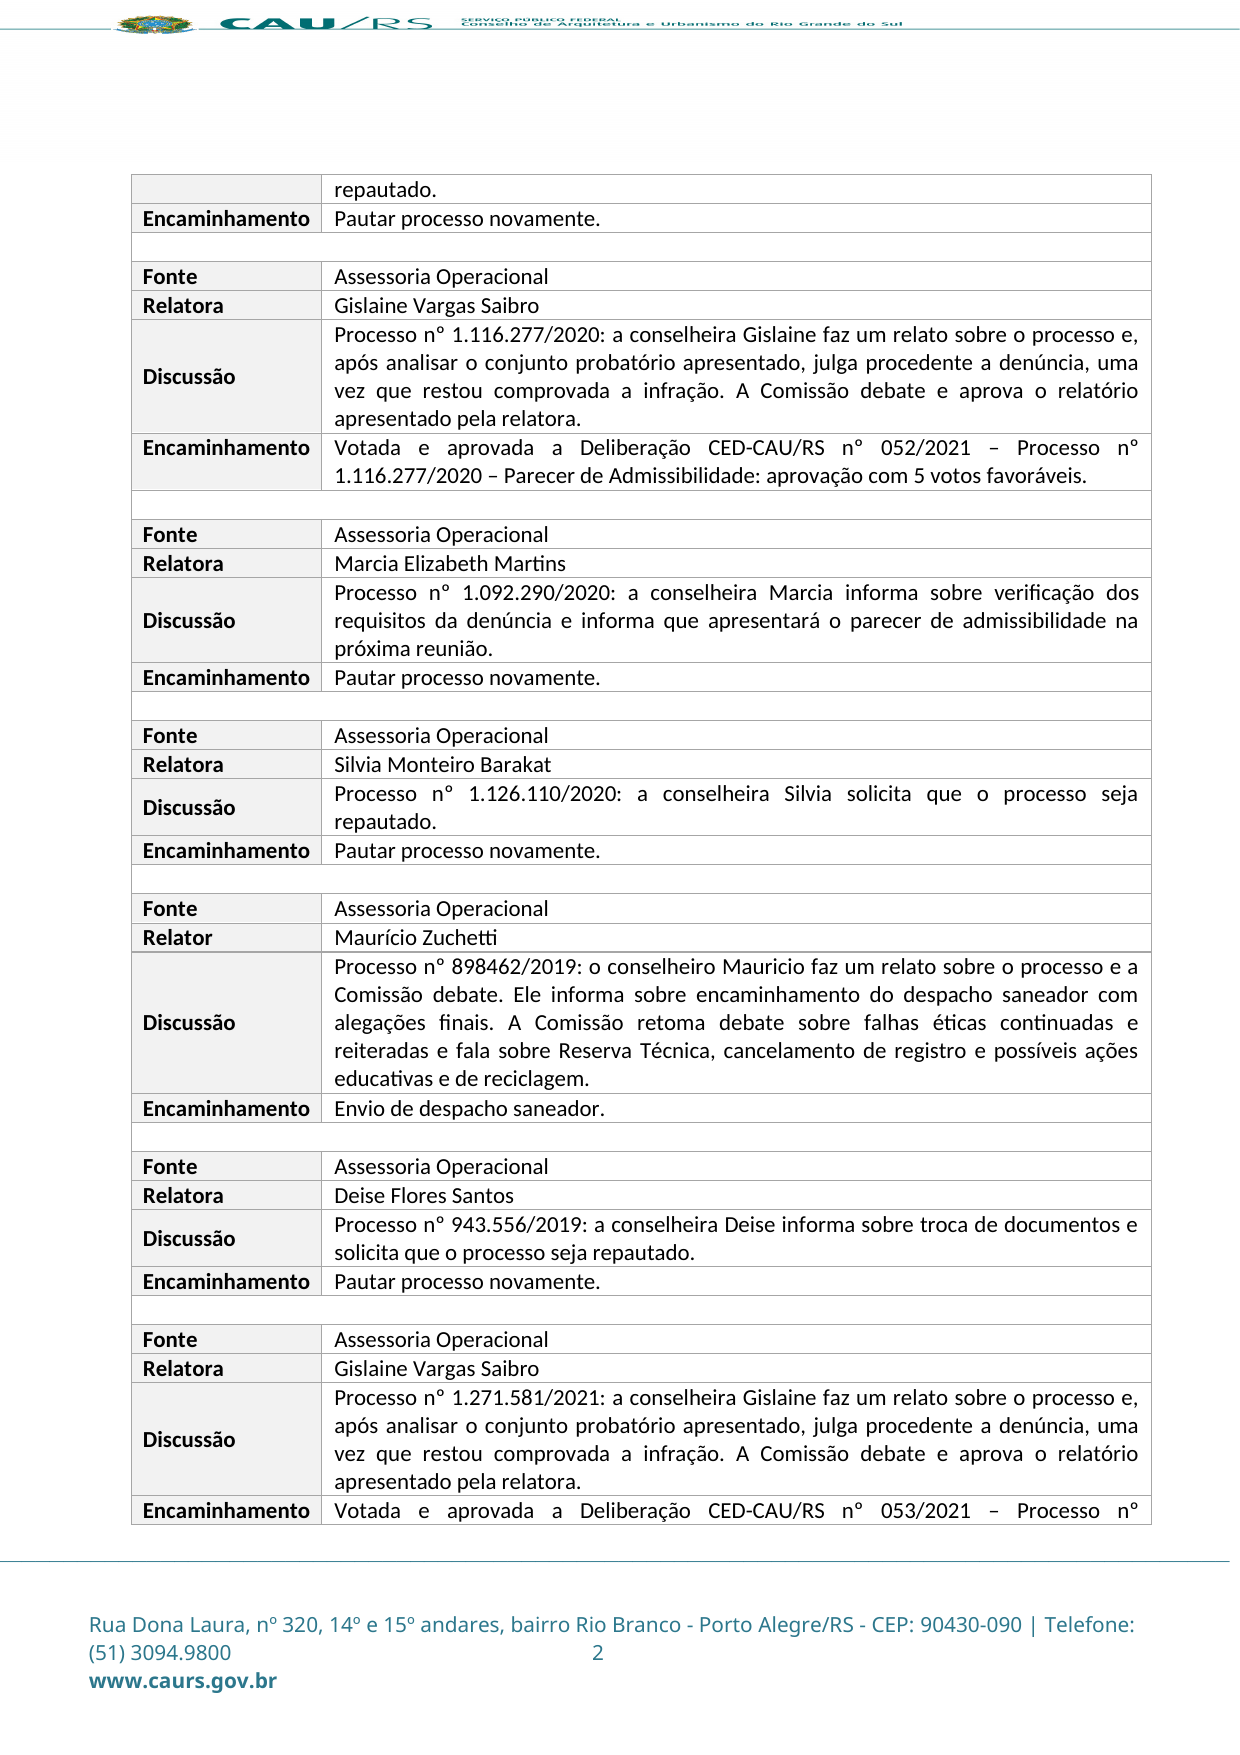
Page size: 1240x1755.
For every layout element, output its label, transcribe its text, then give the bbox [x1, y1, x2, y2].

table_cell Marcia Elizabeth Martins [322, 549, 1151, 577]
table_cell Discussão [132, 779, 321, 835]
table_cell Processo nº 898462/2019: o conselheiro Mauricio faz um relato sobre o processo e a Comissão debate. Ele informa sobre encaminhamento do despacho saneador com alegações finais. A Comissão retoma debate sobre falhas éticas continuadas e reiteradas e fala sobre Reserva Técnica, cancelamento de registro e possíveis ações educativas e de reciclagem. [322, 953, 1151, 1093]
table_cell Encaminhamento [132, 1094, 321, 1122]
table_cell Deise Flores Santos [322, 1181, 1151, 1209]
table_cell Assessoria Operacional [322, 1325, 1151, 1353]
table_cell Votada e aprovada a Deliberação CED-CAU/RS nº 053/2021 – Processo nº [322, 1496, 1151, 1524]
table_cell Relator [132, 924, 321, 951]
table_cell Pautar processo novamente. [322, 204, 1151, 232]
table_cell Fonte [132, 894, 321, 922]
table_cell Relatora [132, 1181, 321, 1209]
table_cell Fonte [132, 1325, 321, 1353]
table_cell [132, 233, 1151, 261]
table_cell Gislaine Vargas Saibro [322, 1354, 1151, 1382]
table_cell Fonte [132, 520, 321, 548]
table_cell [132, 1123, 1151, 1151]
table_cell Fonte [132, 262, 321, 290]
table_cell Processo nº 1.092.290/2020: a conselheira Marcia informa sobre verificação dos requisitos da denúncia e informa que apresentará o parecer de admissibilidade na próxima reunião. [322, 578, 1151, 662]
table_cell Processo nº 943.556/2019: a conselheira Deise informa sobre troca de documentos e solicita que o processo seja repautado. [322, 1210, 1151, 1266]
table_cell [132, 175, 321, 203]
table_cell [132, 865, 1151, 893]
table_cell [132, 692, 1151, 720]
table_cell Fonte [132, 1152, 321, 1180]
table_cell Assessoria Operacional [322, 894, 1151, 922]
table_cell Processo nº 1.116.277/2020: a conselheira Gislaine faz um relato sobre o processo e, após analisar o conjunto probatório apresentado, julga procedente a denúncia, uma vez que restou comprovada a infração. A Comissão debate e aprova o relatório apresentado pela relatora. [322, 320, 1151, 432]
table_cell Relatora [132, 549, 321, 577]
table_cell Discussão [132, 1383, 321, 1495]
table_cell Discussão [132, 1210, 321, 1266]
table_cell Assessoria Operacional [322, 262, 1151, 290]
table_cell [132, 1296, 1151, 1324]
table_cell Encaminhamento [132, 434, 321, 489]
table_cell Discussão [132, 578, 321, 662]
table_cell Assessoria Operacional [322, 520, 1151, 548]
table_cell Silvia Monteiro Barakat [322, 750, 1151, 778]
table_cell Relatora [132, 750, 321, 778]
table_cell Encaminhamento [132, 204, 321, 232]
table_cell Pautar processo novamente. [322, 663, 1151, 691]
table_cell Relatora [132, 291, 321, 319]
table_cell Encaminhamento [132, 663, 321, 691]
table_cell Processo nº 1.126.110/2020: a conselheira Silvia solicita que o processo seja repautado. [322, 779, 1151, 835]
table_cell Encaminhamento [132, 1496, 321, 1524]
table_cell Discussão [132, 320, 321, 432]
table_cell Processo nº 1.271.581/2021: a conselheira Gislaine faz um relato sobre o processo e, após analisar o conjunto probatório apresentado, julga procedente a denúncia, uma vez que restou comprovada a infração. A Comissão debate e aprova o relatório apresentado pela relatora. [322, 1383, 1151, 1495]
table_cell Envio de despacho saneador. [322, 1094, 1151, 1122]
table_cell Assessoria Operacional [322, 1152, 1151, 1180]
table_cell Encaminhamento [132, 836, 321, 864]
table_cell repautado. [322, 175, 1151, 203]
table_cell Assessoria Operacional [322, 721, 1151, 749]
table_cell Discussão [132, 953, 321, 1093]
table_cell Encaminhamento [132, 1267, 321, 1295]
table_cell Pautar processo novamente. [322, 1267, 1151, 1295]
table_cell Gislaine Vargas Saibro [322, 291, 1151, 319]
table_cell Votada e aprovada a Deliberação CED-CAU/RS nº 052/2021 – Processo nº 1.116.277/2020 – Parecer de Admissibilidade: aprovação com 5 votos favoráveis. [322, 434, 1151, 489]
table_cell Pautar processo novamente. [322, 836, 1151, 864]
table_cell Maurício Zuchetti [322, 924, 1151, 951]
table_cell Relatora [132, 1354, 321, 1382]
table_cell [132, 491, 1151, 519]
table_cell Fonte [132, 721, 321, 749]
